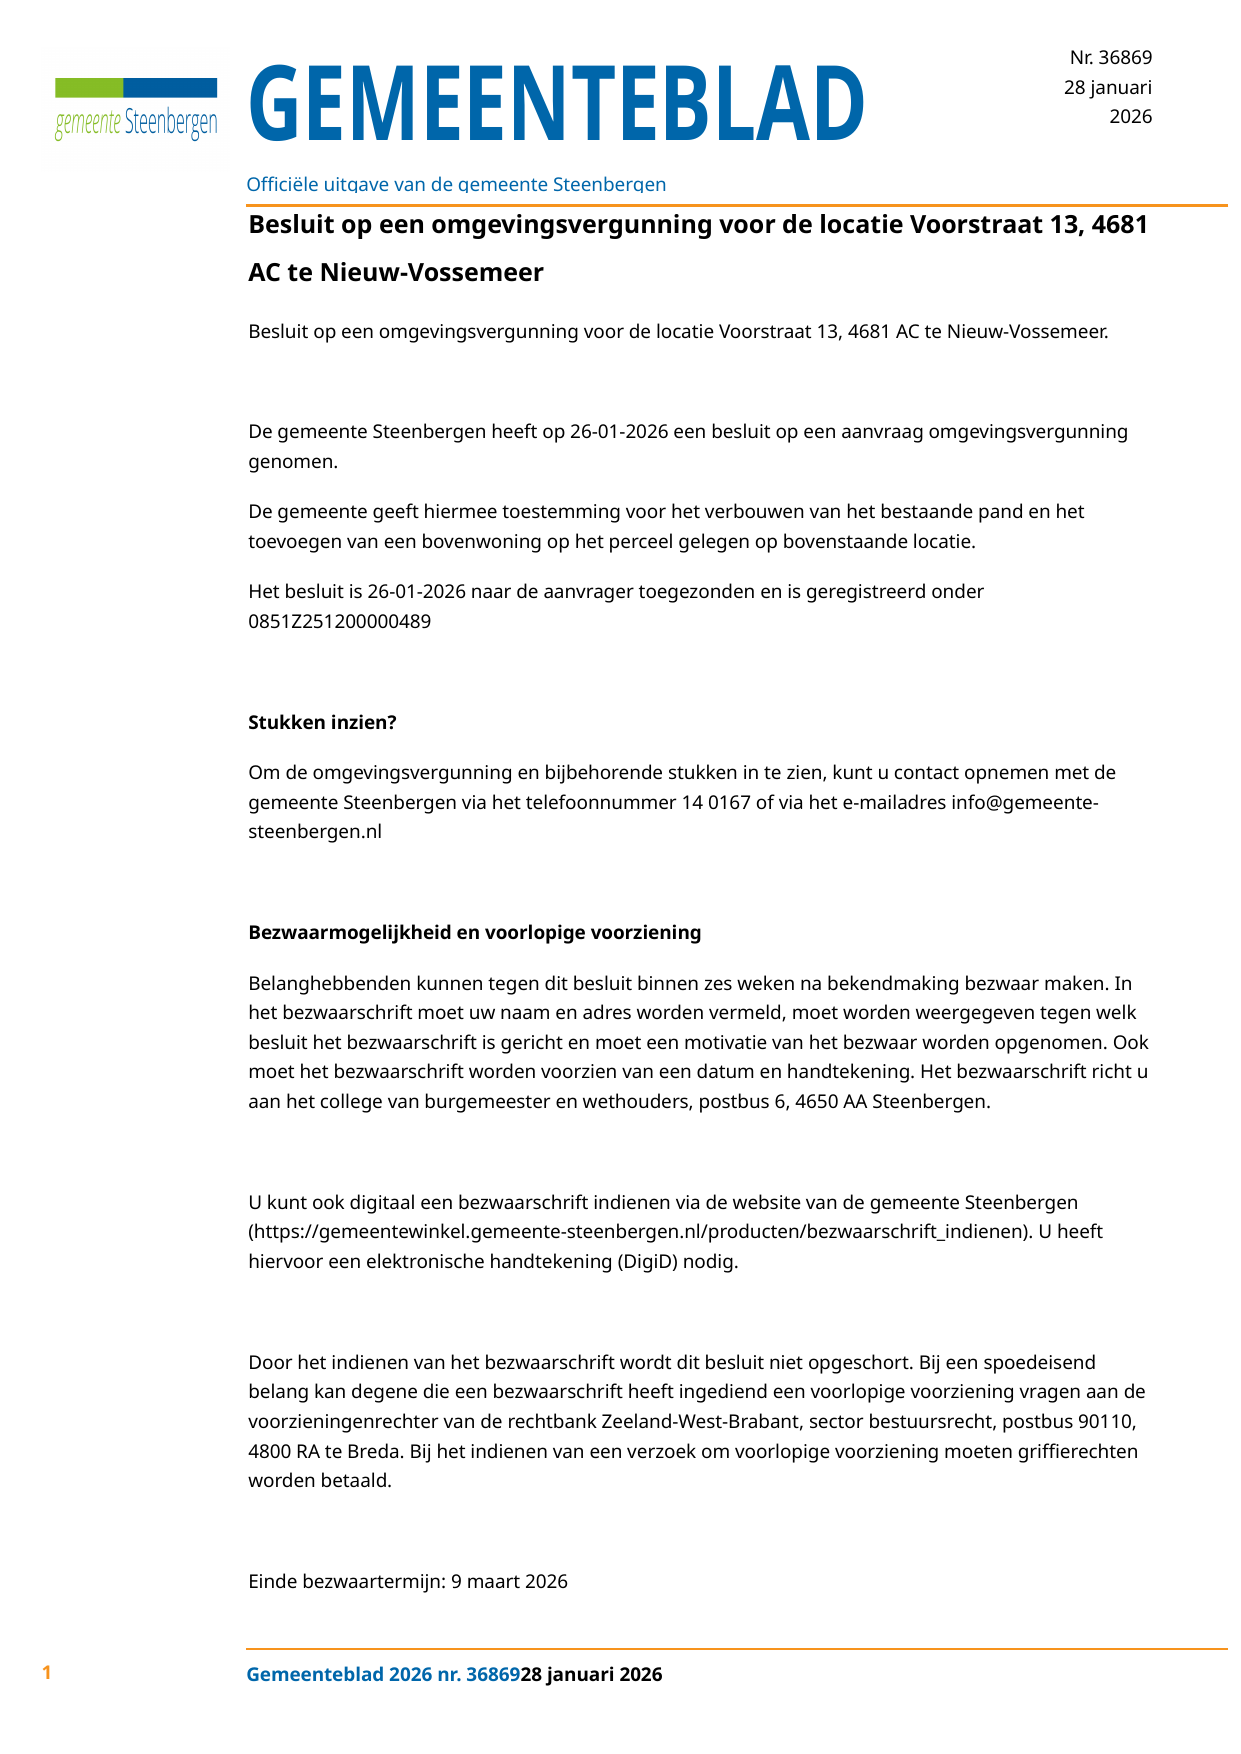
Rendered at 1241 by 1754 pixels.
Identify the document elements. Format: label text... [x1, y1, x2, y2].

text U kunt ook digitaal een bezwaarschrift indienen via de website van de gemeente Steenbergen (https://gemeentewinkel.gemeente-steenbergen.nl/producten/bezwaarschrift_indienen). U heeft hiervoor een elektronische handtekening (DigiD) nodig. [248, 1189, 1152, 1274]
text Stukken inzien? [248, 709, 1152, 735]
text Belanghebbenden kunnen tegen dit besluit binnen zes weken na bekendmaking bezwaar maken. In het bezwaarschrift moet uw naam en adres worden vermeld, moet worden weergegeven tegen welk besluit het bezwaarschrift is gericht en moet een motivatie van het bezwaar worden opgenomen. Ook moet het bezwaarschrift worden voorzien van een datum en handtekening. Het bezwaarschrift richt u aan het college van burgemeester en wethouders, postbus 6, 4650 AA Steenbergen. [248, 970, 1152, 1114]
text De gemeente geeft hiermee toestemming voor het verbouwen van het bestaande pand en het toevoegen van een bovenwoning op het perceel gelegen op bovenstaande locatie. [248, 499, 1152, 554]
text Einde bezwaartermijn: 9 maart 2026 [248, 1568, 1152, 1594]
text Het besluit is 26-01-2026 naar de aanvrager toegezonden en is geregistreerd onder 0851Z251200000489 [248, 579, 1152, 634]
text Besluit op een omgevingsvergunning voor de locatie Voorstraat 13, 4681 AC te Nieuw-Vossemeer. [248, 318, 1152, 344]
text Bezwaarmogelijkheid en voorlopige voorziening [248, 919, 1152, 945]
text De gemeente Steenbergen heeft op 26-01-2026 een besluit op een aanvraag omgevingsvergunning genomen. [248, 419, 1152, 474]
text Door het indienen van het bezwaarschrift wordt dit besluit niet opgeschort. Bij een spoedeisend belang kan degene die een bezwaarschrift heeft ingediend een voorlopige voorziening vragen aan de voorzieningenrechter van de rechtbank Zeeland-West-Brabant, sector bestuursrecht, postbus 90110, 4800 RA te Breda. Bij het indienen van een verzoek om voorlopige voorziening moeten griffierechten worden betaald. [248, 1349, 1152, 1493]
text Om de omgevingsvergunning en bijbehorende stukken in te zien, kunt u contact opnemen met de gemeente Steenbergen via het telefoonnummer 14 0167 of via het e-mailadres info@gemeente-steenbergen.nl [248, 759, 1152, 844]
picture [41, 47, 231, 172]
text Besluit op een omgevingsvergunning voor de locatie Voorstraat 13, 4681 AC te Nieuw-Vossemeer [248, 207, 1152, 288]
